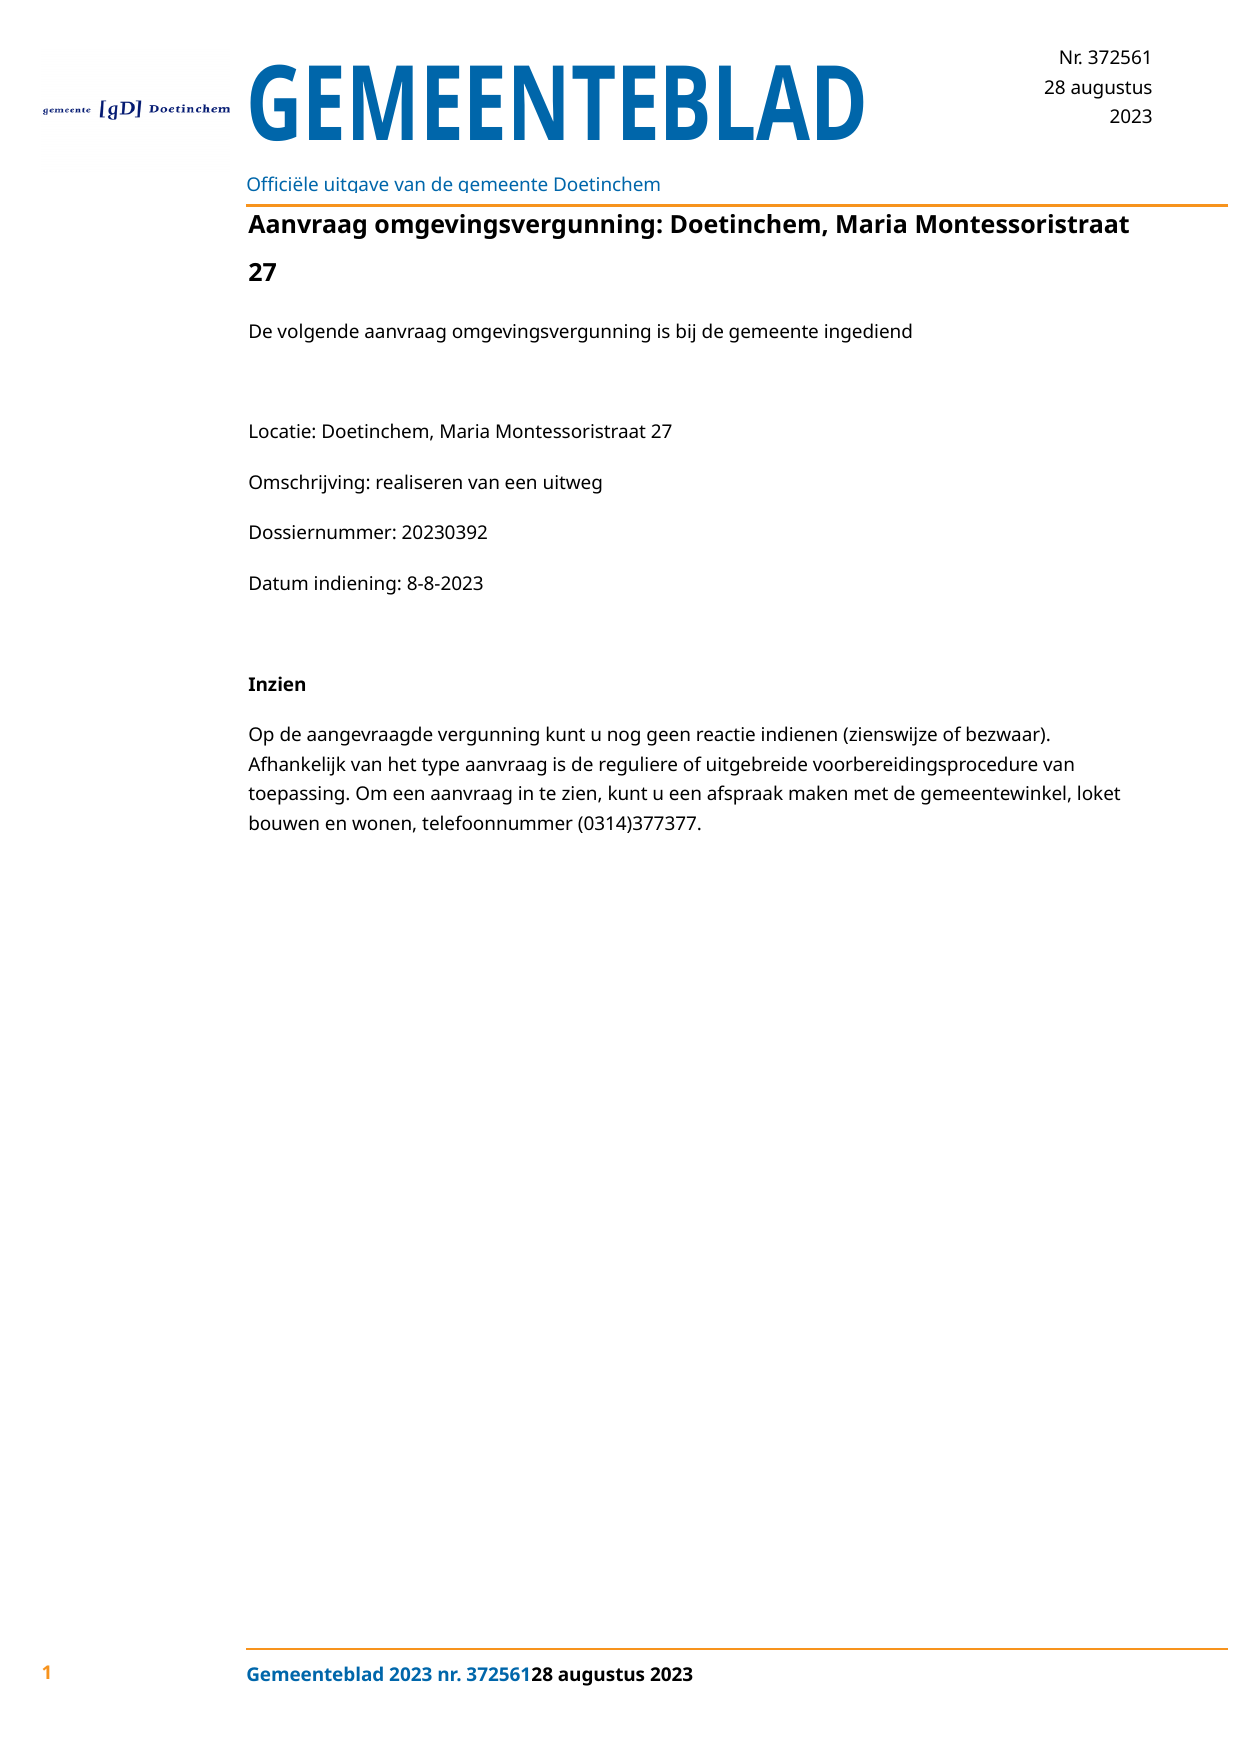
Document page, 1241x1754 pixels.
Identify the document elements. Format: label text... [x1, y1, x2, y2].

text Inzien [248, 671, 1152, 697]
text Dossiernummer: 20230392 [248, 519, 1152, 545]
picture [41, 47, 231, 172]
text Aanvraag omgevingsvergunning: Doetinchem, Maria Montessoristraat 27 [248, 207, 1152, 288]
text Datum indiening: 8-8-2023 [248, 570, 1152, 596]
text Omschrijving: realiseren van een uitweg [248, 469, 1152, 495]
text De volgende aanvraag omgevingsvergunning is bij de gemeente ingediend [248, 318, 1152, 344]
text Op de aangevraagde vergunning kunt u nog geen reactie indienen (zienswijze of bezwaar). Afhankelijk van het type aanvraag is de reguliere of uitgebreide voorbereidingsprocedure van toepassing. Om een aanvraag in te zien, kunt u een afspraak maken met de gemeentewinkel, loket bouwen en wonen, telefoonnummer (0314)377377. [248, 721, 1152, 836]
text Locatie: Doetinchem, Maria Montessoristraat 27 [248, 419, 1152, 444]
